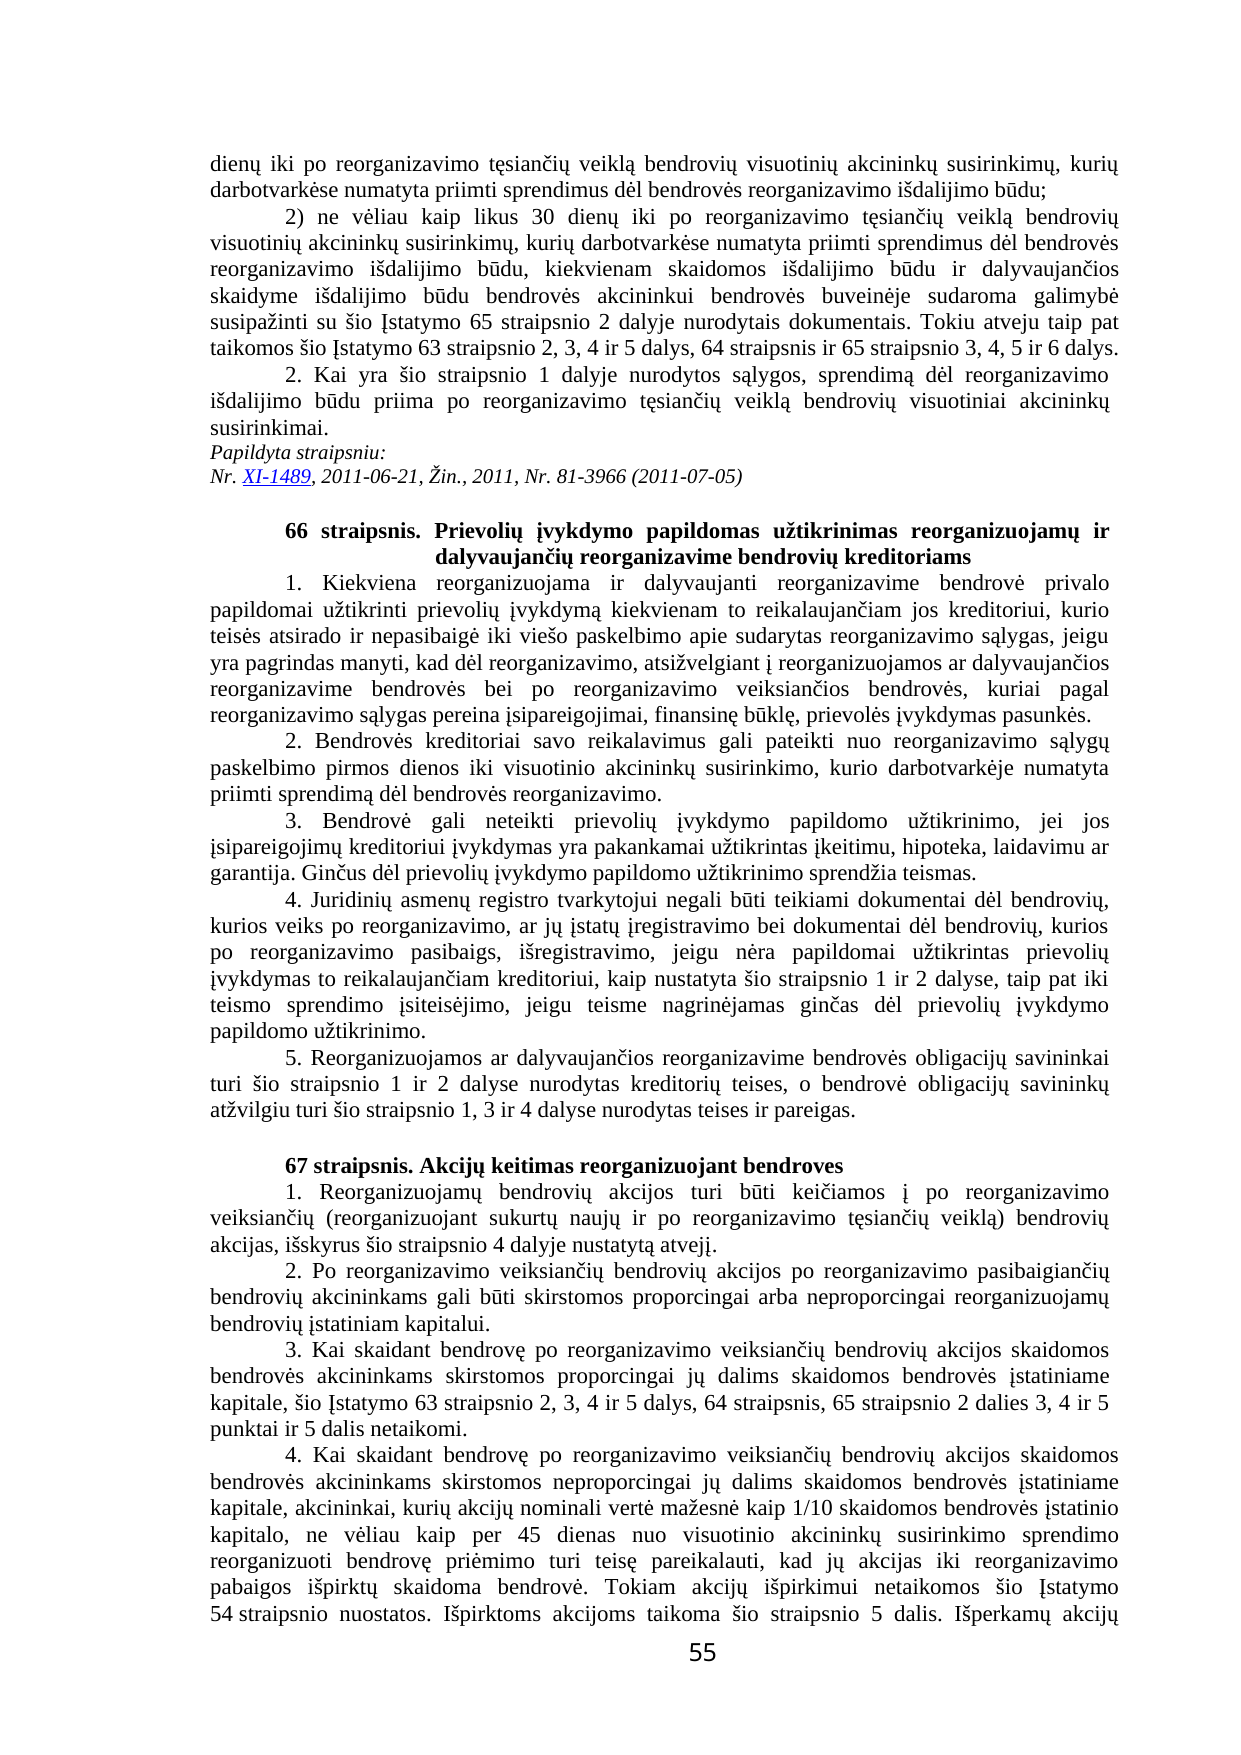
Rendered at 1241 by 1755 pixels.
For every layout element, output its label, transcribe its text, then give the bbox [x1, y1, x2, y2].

text Papildyta straipsniu: [210, 440, 1120, 464]
text 2) ne vėliau kaip likus 30 dienų iki po reorganizavimo tęsiančių veiklą bendrovių visuotinių akcininkų susirinkimų, kurių darbotvarkėse numatyta priimti sprendimus dėl bendrovės reorganizavimo išdalijimo būdu, kiekvienam skaidomos išdalijimo būdu ir dalyvaujančios skaidyme išdalijimo būdu bendrovės akcininkui bendrovės buveinėje sudaroma galimybė susipažinti su šio Įstatymo 65 straipsnio 2 dalyje nurodytais dokumentais. Tokiu atveju taip pat taikomos šio Įstatymo 63 straipsnio 2, 3, 4 ir 5 dalys, 64 straipsnis ir 65 straipsnio 3, 4, 5 ir 6 dalys. [210, 203, 1120, 361]
text 5. Reorganizuojamos ar dalyvaujančios reorganizavime bendrovės obligacijų savininkai turi šio straipsnio 1 ir 2 dalyse nurodytas kreditorių teises, o bendrovė obligacijų savininkų atžvilgiu turi šio straipsnio 1, 3 ir 4 dalyse nurodytas teises ir pareigas. [210, 1044, 1111, 1123]
text 3. Kai skaidant bendrovę po reorganizavimo veiksiančių bendrovių akcijos skaidomos bendrovės akcininkams skirstomos proporcingai jų dalims skaidomos bendrovės įstatiniame kapitale, šio Įstatymo 63 straipsnio 2, 3, 4 ir 5 dalys, 64 straipsnis, 65 straipsnio 2 dalies 3, 4 ir 5 punktai ir 5 dalis netaikomi. [210, 1336, 1111, 1442]
text dienų iki po reorganizavimo tęsiančių veiklą bendrovių visuotinių akcininkų susirinkimų, kurių darbotvarkėse numatyta priimti sprendimus dėl bendrovės reorganizavimo išdalijimo būdu; [210, 150, 1120, 203]
text 3. Bendrovė gali neteikti prievolių įvykdymo papildomo užtikrinimo, jei jos įsipareigojimų kreditoriui įvykdymas yra pakankamai užtikrintas įkeitimu, hipoteka, laidavimu ar garantija. Ginčus dėl prievolių įvykdymo papildomo užtikrinimo sprendžia teismas. [210, 807, 1111, 886]
text 2. Bendrovės kreditoriai savo reikalavimus gali pateikti nuo reorganizavimo sąlygų paskelbimo pirmos dienos iki visuotinio akcininkų susirinkimo, kurio darbotvarkėje numatyta priimti sprendimą dėl bendrovės reorganizavimo. [210, 728, 1111, 807]
text 66 straipsnis. Prievolių įvykdymo papildomas užtikrinimas reorganizuojamų ir dalyvaujančių reorganizavime bendrovių kreditoriams [285, 517, 1111, 569]
text 4. Juridinių asmenų registro tvarkytojui negali būti teikiami dokumentai dėl bendrovių, kurios veiks po reorganizavimo, ar jų įstatų įregistravimo bei dokumentai dėl bendrovių, kurios po reorganizavimo pasibaigs, išregistravimo, jeigu nėra papildomai užtikrintas prievolių įvykdymas to reikalaujančiam kreditoriui, kaip nustatyta šio straipsnio 1 ir 2 dalyse, taip pat iki teismo sprendimo įsiteisėjimo, jeigu teisme nagrinėjamas ginčas dėl prievolių įvykdymo papildomo užtikrinimo. [210, 886, 1111, 1044]
text 1. Kiekviena reorganizuojama ir dalyvaujanti reorganizavime bendrovė privalo papildomai užtikrinti prievolių įvykdymą kiekvienam to reikalaujančiam jos kreditoriui, kurio teisės atsirado ir nepasibaigė iki viešo paskelbimo apie sudarytas reorganizavimo sąlygas, jeigu yra pagrindas manyti, kad dėl reorganizavimo, atsižvelgiant į reorganizuojamos ar dalyvaujančios reorganizavime bendrovės bei po reorganizavimo veiksiančios bendrovės, kuriai pagal reorganizavimo sąlygas pereina įsipareigojimai, finansinę būklę, prievolės įvykdymas pasunkės. [210, 569, 1111, 728]
text Nr. XI-1489, 2011-06-21, Žin., 2011, Nr. 81-3966 (2011-07-05) [210, 464, 1120, 488]
text 2. Po reorganizavimo veiksiančių bendrovių akcijos po reorganizavimo pasibaigiančių bendrovių akcininkams gali būti skirstomos proporcingai arba neproporcingai reorganizuojamų bendrovių įstatiniam kapitalui. [210, 1257, 1111, 1336]
text 2. Kai yra šio straipsnio 1 dalyje nurodytos sąlygos, sprendimą dėl reorganizavimo išdalijimo būdu priima po reorganizavimo tęsiančių veiklą bendrovių visuotiniai akcininkų susirinkimai. [210, 361, 1111, 440]
text 1. Reorganizuojamų bendrovių akcijos turi būti keičiamos į po reorganizavimo veiksiančių (reorganizuojant sukurtų naujų ir po reorganizavimo tęsiančių veiklą) bendrovių akcijas, išskyrus šio straipsnio 4 dalyje nustatytą atvejį. [210, 1178, 1111, 1257]
text 67 straipsnis. Akcijų keitimas reorganizuojant bendroves [210, 1152, 1111, 1178]
text 4. Kai skaidant bendrovę po reorganizavimo veiksiančių bendrovių akcijos skaidomos bendrovės akcininkams skirstomos neproporcingai jų dalims skaidomos bendrovės įstatiniame kapitale, akcininkai, kurių akcijų nominali vertė mažesnė kaip 1/10 skaidomos bendrovės įstatinio kapitalo, ne vėliau kaip per 45 dienas nuo visuotinio akcininkų susirinkimo sprendimo reorganizuoti bendrovę priėmimo turi teisę pareikalauti, kad jų akcijas iki reorganizavimo pabaigos išpirktų skaidoma bendrovė. Tokiam akcijų išpirkimui netaikomos šio Įstatymo 54 straipsnio nuostatos. Išpirktoms akcijoms taikoma šio straipsnio 5 dalis. Išperkamų akcijų [210, 1442, 1120, 1626]
